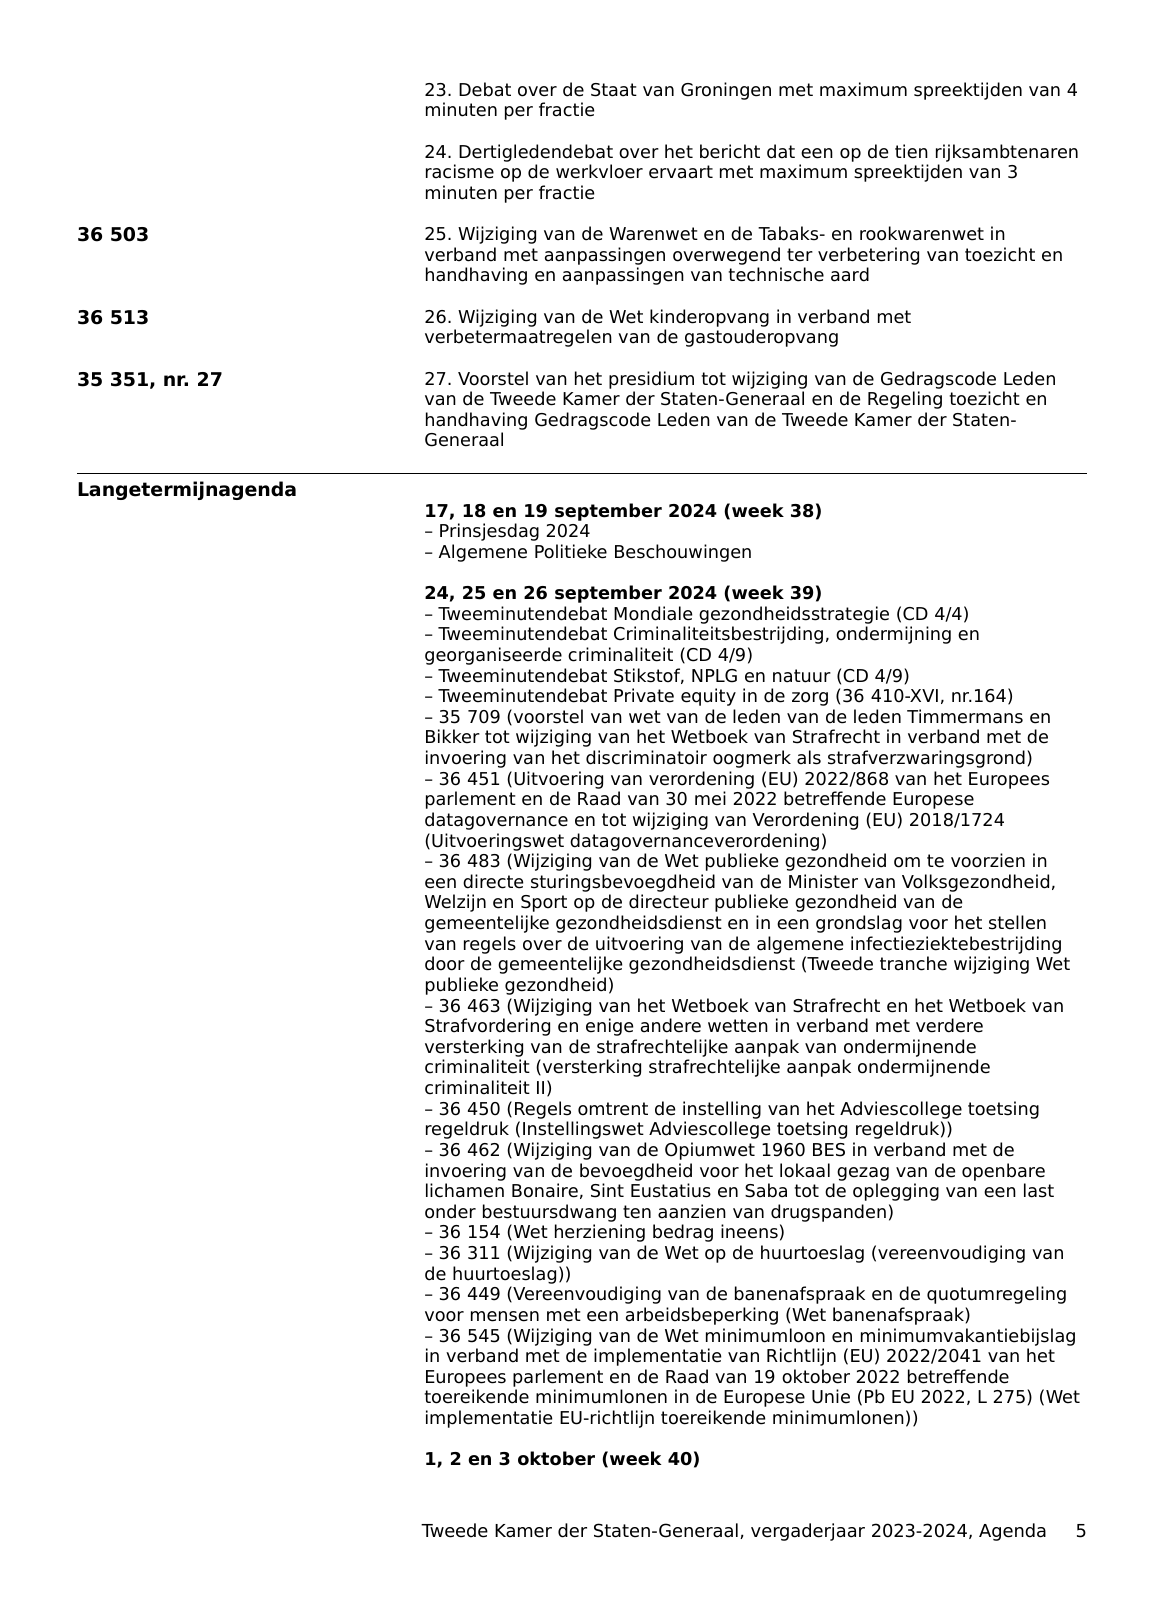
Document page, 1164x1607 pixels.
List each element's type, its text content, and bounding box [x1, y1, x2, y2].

table_cell [401, 121, 418, 142]
table_cell [77, 1223, 401, 1243]
table_cell [401, 1449, 418, 1470]
table_cell [77, 121, 401, 142]
table_cell [418, 121, 1087, 142]
table_cell [401, 369, 418, 451]
table_cell [77, 563, 401, 583]
table_cell [401, 666, 418, 686]
table_cell [77, 583, 401, 604]
table_cell [77, 1449, 401, 1470]
table_cell [77, 542, 401, 562]
table_cell [401, 348, 418, 368]
table_cell [77, 1284, 401, 1326]
table_cell [401, 583, 418, 604]
table_cell [77, 204, 401, 224]
table_cell [77, 142, 401, 203]
table_cell [77, 1140, 401, 1222]
table_cell 27. Voorstel van het presidium tot wijziging van de Gedragscode Leden van de Tweede Kamer der Staten-Generaal en de Regeling toezicht en handhaving Gedragscode Leden van de Tweede Kamer der Staten-Generaal [418, 369, 1087, 451]
table_cell [401, 996, 418, 1099]
table_cell [418, 286, 1087, 307]
table_cell 35 351, nr. 27 [77, 369, 401, 451]
table_cell [77, 59, 401, 80]
table_cell [401, 142, 418, 203]
table_cell [401, 563, 418, 583]
table_cell [401, 769, 418, 851]
table_cell [77, 521, 401, 542]
table_cell [77, 707, 401, 769]
table_cell [77, 501, 401, 521]
table_cell 26. Wijziging van de Wet kinderopvang in verband met verbetermaatregelen van de gastouderopvang [418, 307, 1087, 348]
table_cell [77, 1429, 401, 1449]
table_cell 17, 18 en 19 september 2024 (week 38) [418, 501, 1087, 521]
table_cell [401, 521, 418, 542]
table_cell – Tweeminutendebat Stikstof, NPLG en natuur (CD 4/9) [418, 666, 1087, 686]
table_cell [77, 348, 401, 368]
table_cell [401, 224, 418, 286]
table_cell [77, 996, 401, 1099]
table_cell [401, 604, 418, 624]
table_cell – 36 463 (Wijziging van het Wetboek van Strafrecht en het Wetboek van Strafvordering en enige andere wetten in verband met verdere versterking van de strafrechtelijke aanpak van ondermijnende criminaliteit (versterking strafrechtelijke aanpak ondermijnende criminaliteit II) [418, 996, 1087, 1099]
table_cell [401, 307, 418, 348]
table_cell [77, 1326, 401, 1429]
table_cell 24. Dertigledendebat over het bericht dat een op de tien rijksambtenaren racisme op de werkvloer ervaart met maximum spreektijden van 3 minuten per fractie [418, 142, 1087, 203]
table_cell [401, 286, 418, 307]
table_cell – 36 311 (Wijziging van de Wet op de huurtoeslag (vereenvoudiging van de huurtoeslag)) [418, 1243, 1087, 1284]
table_cell [401, 851, 418, 996]
table_header [418, 474, 1087, 501]
table_cell [77, 80, 401, 121]
table_cell – 36 154 (Wet herziening bedrag ineens) [418, 1223, 1087, 1243]
table_cell – 36 449 (Vereenvoudiging van de banenafspraak en de quotumregeling voor mensen met een arbeidsbeperking (Wet banenafspraak) [418, 1284, 1087, 1326]
table_cell [401, 204, 418, 224]
table_cell [401, 542, 418, 562]
table_cell [401, 1284, 418, 1326]
table_cell [401, 501, 418, 521]
table_cell [77, 1099, 401, 1140]
table_cell [77, 851, 401, 996]
table_cell 1, 2 en 3 oktober (week 40) [418, 1449, 1087, 1470]
table_cell [77, 286, 401, 307]
table_cell [77, 1243, 401, 1284]
table_cell – 35 709 (voorstel van wet van de leden van de leden Timmermans en Bikker tot wijziging van het Wetboek van Strafrecht in verband met de invoering van het discriminatoir oogmerk als strafverzwaringsgrond) [418, 707, 1087, 769]
table_cell – Tweeminutendebat Criminaliteitsbestrijding, ondermijning en georganiseerde criminaliteit (CD 4/9) [418, 624, 1087, 666]
table_cell [401, 707, 418, 769]
table_cell [401, 1099, 418, 1140]
table_cell [401, 1140, 418, 1222]
table_cell [401, 624, 418, 666]
table_cell [77, 604, 401, 624]
table_cell – 36 450 (Regels omtrent de instelling van het Adviescollege toetsing regeldruk (Instellingswet Adviescollege toetsing regeldruk)) [418, 1099, 1087, 1140]
table_cell [418, 1429, 1087, 1449]
table_cell [401, 1429, 418, 1449]
table_cell [401, 80, 418, 121]
table_header Langetermijnagenda [77, 474, 401, 501]
table_cell – Algemene Politieke Beschouwingen [418, 542, 1087, 562]
table_cell – 36 483 (Wijziging van de Wet publieke gezondheid om te voorzien in een directe sturingsbevoegdheid van de Minister van Volksgezondheid, Welzijn en Sport op de directeur publieke gezondheid van de gemeentelijke gezondheidsdienst en in een grondslag voor het stellen van regels over de uitvoering van de algemene infectieziektebestrijding door de gemeentelijke gezondheidsdienst (Tweede tranche wijziging Wet publieke gezondheid) [418, 851, 1087, 996]
table_cell – 36 545 (Wijziging van de Wet minimumloon en minimumvakantiebijslag in verband met de implementatie van Richtlijn (EU) 2022/2041 van het Europees parlement en de Raad van 19 oktober 2022 betreffende toereikende minimumlonen in de Europese Unie (Pb EU 2022, L 275) (Wet implementatie EU-richtlijn toereikende minimumlonen)) [418, 1326, 1087, 1429]
table_header [401, 474, 418, 501]
table_cell – Tweeminutendebat Mondiale gezondheidsstrategie (CD 4/4) [418, 604, 1087, 624]
table_cell [401, 1326, 418, 1429]
table_cell 23. Debat over de Staat van Groningen met maximum spreektijden van 4 minuten per fractie [418, 80, 1087, 121]
table_cell 25. Wijziging van de Warenwet en de Tabaks- en rookwarenwet in verband met aanpassingen overwegend ter verbetering van toezicht en handhaving en aanpassingen van technische aard [418, 224, 1087, 286]
table_cell [401, 686, 418, 707]
table_cell 36 503 [77, 224, 401, 286]
table_cell [401, 1243, 418, 1284]
table_cell [77, 686, 401, 707]
table_cell – Tweeminutendebat Private equity in de zorg (36 410-XVI, nr.164) [418, 686, 1087, 707]
table_cell 24, 25 en 26 september 2024 (week 39) [418, 583, 1087, 604]
table_cell [77, 769, 401, 851]
table_cell – Prinsjesdag 2024 [418, 521, 1087, 542]
table_cell [418, 59, 1087, 80]
table_cell 36 513 [77, 307, 401, 348]
table_cell [418, 348, 1087, 368]
table_cell [401, 59, 418, 80]
table_cell [418, 204, 1087, 224]
table_cell [77, 666, 401, 686]
table_cell [401, 1223, 418, 1243]
table_cell – 36 462 (Wijziging van de Opiumwet 1960 BES in verband met de invoering van de bevoegdheid voor het lokaal gezag van de openbare lichamen Bonaire, Sint Eustatius en Saba tot de oplegging van een last onder bestuursdwang ten aanzien van drugspanden) [418, 1140, 1087, 1222]
table_cell [418, 563, 1087, 583]
table_cell [77, 624, 401, 666]
table_cell – 36 451 (Uitvoering van verordening (EU) 2022/868 van het Europees parlement en de Raad van 30 mei 2022 betreffende Europese datagovernance en tot wijziging van Verordening (EU) 2018/1724 (Uitvoeringswet datagovernanceverordening) [418, 769, 1087, 851]
